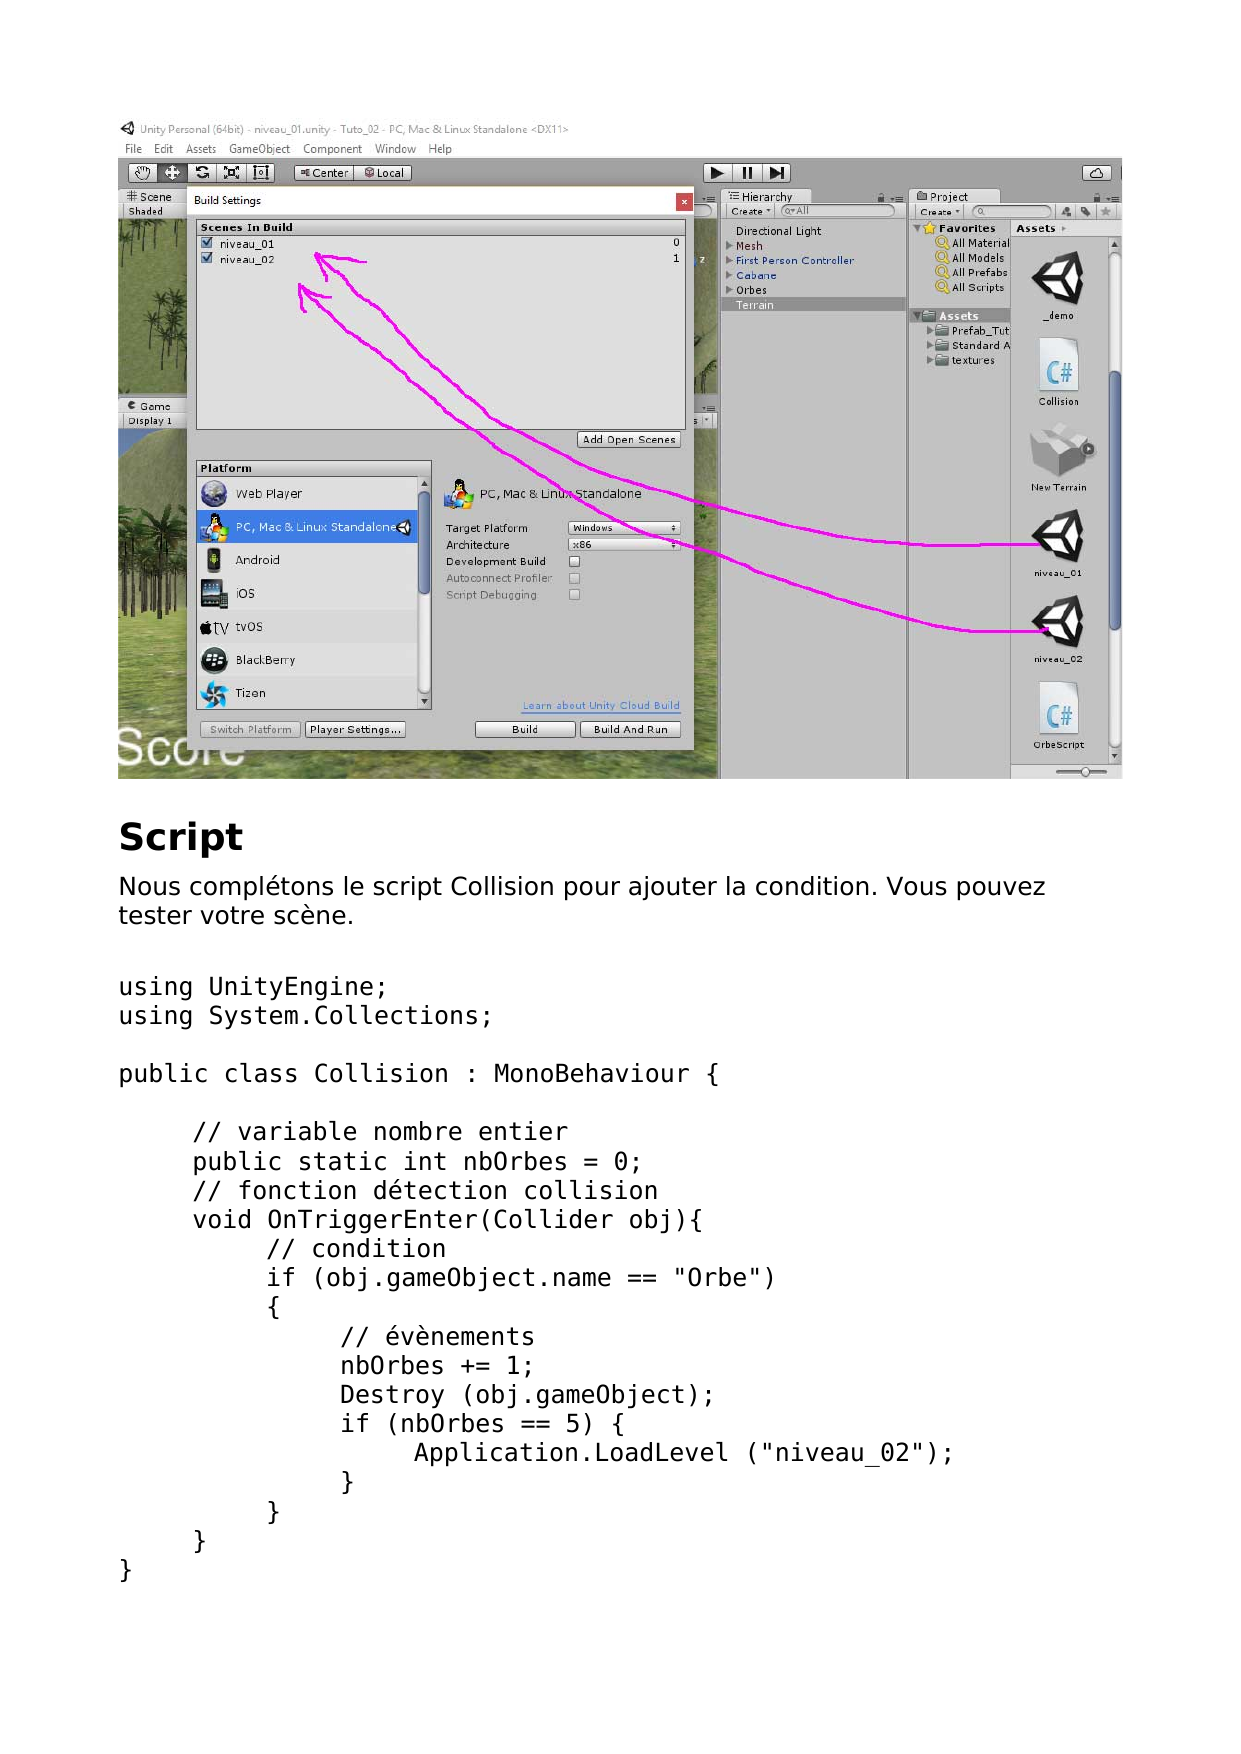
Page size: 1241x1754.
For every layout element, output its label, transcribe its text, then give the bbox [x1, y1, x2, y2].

subtitle Script [118, 816, 1122, 859]
text using UnityEngine; using System.Collections; public class Collision : MonoBehaviour { // variable nombre entier public static int nbOrbes = 0; // fonction détection collision void OnTriggerEnter(Collider obj){ // condition if (obj.gameObject.name == "Orbe") { // évènements nbOrbes += 1; Destroy (obj.gameObject); if (nbOrbes == 5) { Application.LoadLevel ("niveau_02"); } } } } [118, 943, 1122, 1613]
text Nous complétons le script Collision pour ajouter la condition. Vous pouvez tester votre scène. [118, 872, 1122, 930]
picture [118, 118, 1123, 779]
